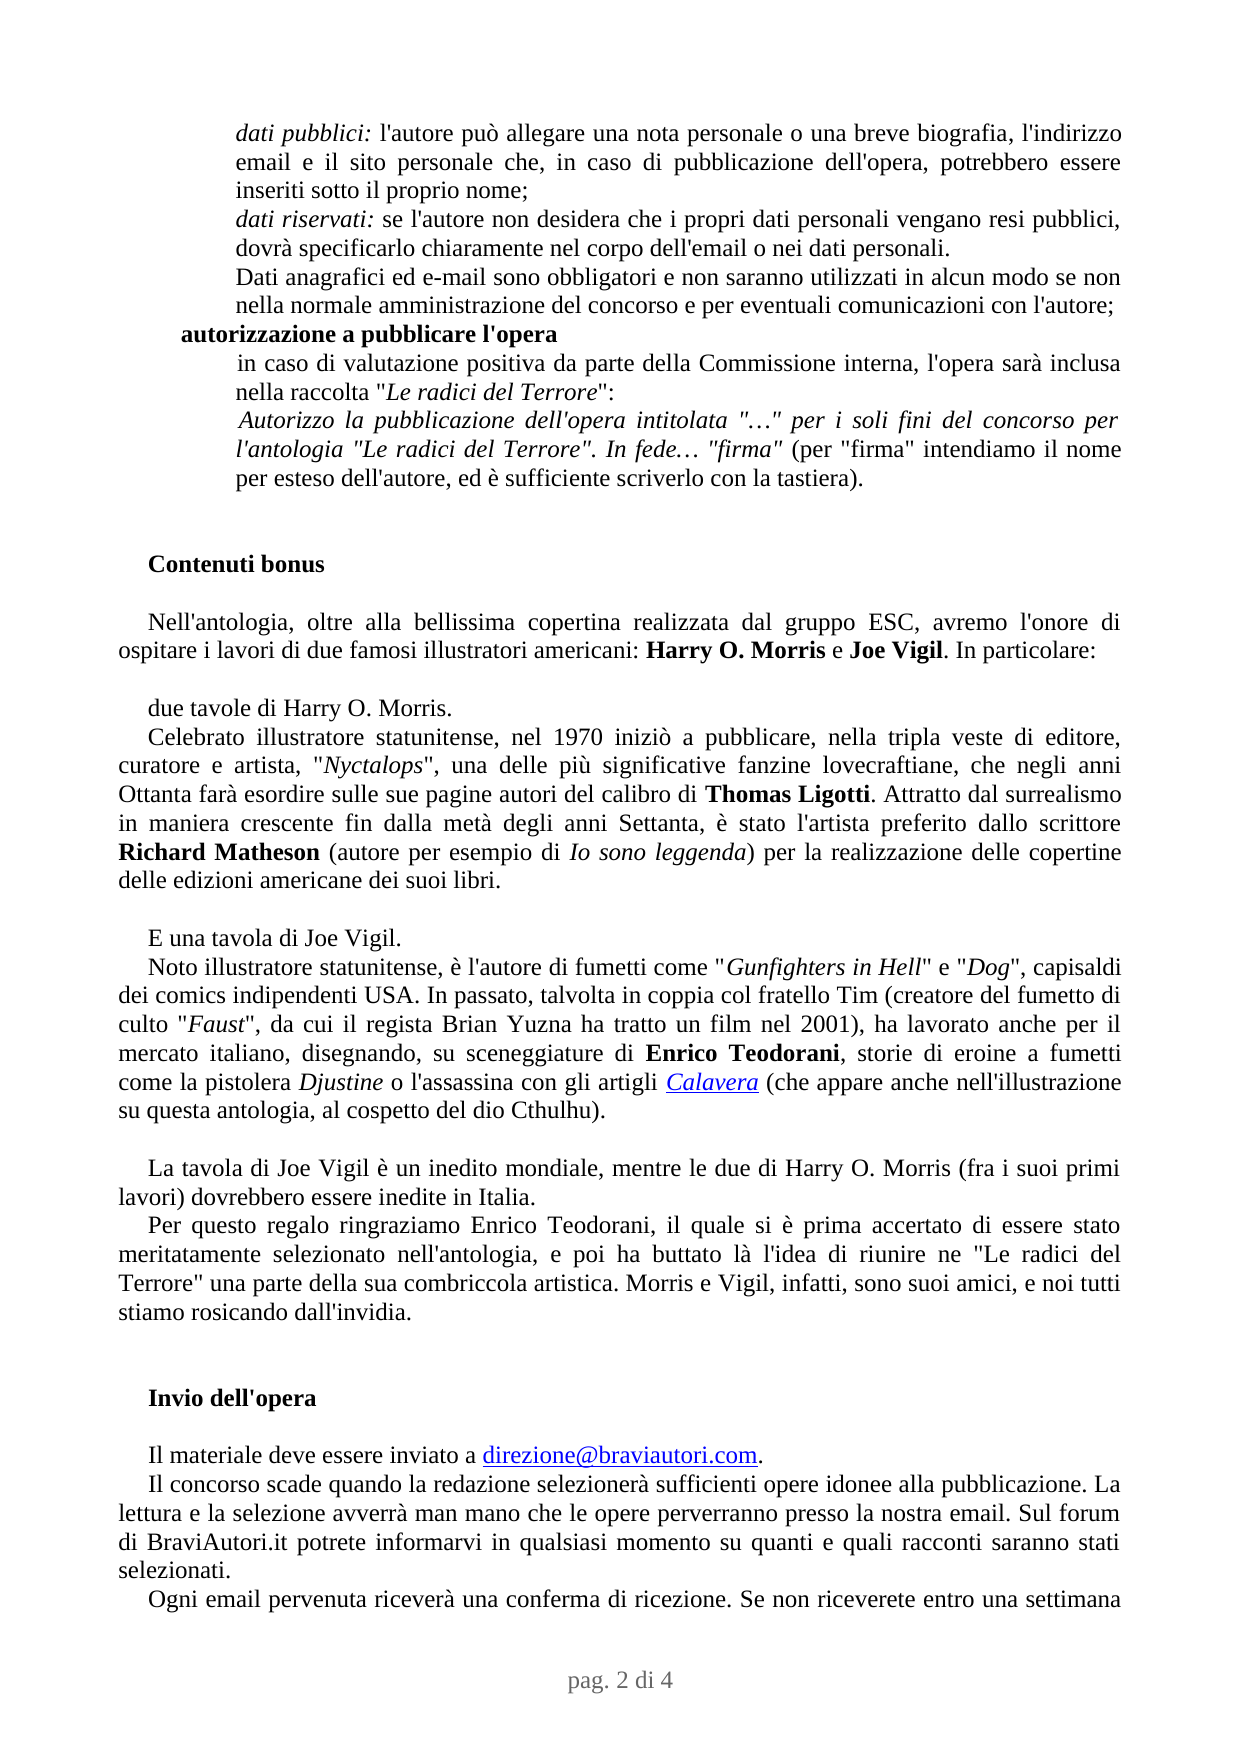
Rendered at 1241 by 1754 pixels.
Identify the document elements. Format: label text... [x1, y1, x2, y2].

text due tavole di Harry O. Morris. [118, 693, 1122, 722]
text Celebrato illustratore statunitense, nel 1970 iniziò a pubblicare, nella tripla veste di editore, curatore e artista, "Nyctalops", una delle più significative fanzine lovecraftiane, che negli anni Ottanta farà esordire sulle sue pagine autori del calibro di Thomas Ligotti. Attratto dal surrealismo in maniera crescente fin dalla metà degli anni Settanta, è stato l'artista preferito dallo scrittore Richard Matheson (autore per esempio di Io sono leggenda) per la realizzazione delle copertine delle edizioni americane dei suoi libri. [118, 722, 1122, 894]
text autorizzazione a pubblicare l'opera [181, 319, 1122, 348]
text Per questo regalo ringraziamo Enrico Teodorani, il quale si è prima accertato di essere stato meritatamente selezionato nell'antologia, e poi ha buttato là l'idea di riunire ne "Le radici del Terrore" una parte della sua combriccola artistica. Morris e Vigil, infatti, sono suoi amici, e noi tutti stiamo rosicando dall'invidia. [118, 1211, 1122, 1326]
text Il concorso scade quando la redazione selezionerà sufficienti opere idonee alla pubblicazione. La lettura e la selezione avverrà man mano che le opere perverranno presso la nostra email. Sul forum di BraviAutori.it potrete informarvi in qualsiasi momento su quanti e quali racconti saranno stati selezionati. [118, 1469, 1122, 1584]
text dati riservati: se l'autore non desidera che i propri dati personali vengano resi pubblici, dovrà specificarlo chiaramente nel corpo dell'email o nei dati personali. [235, 204, 1122, 262]
text Ogni email pervenuta riceverà una conferma di ricezione. Se non riceverete entro una settimana [118, 1584, 1122, 1613]
text Contenuti bonus [118, 549, 1122, 578]
text Noto illustratore statunitense, è l'autore di fumetti come "Gunfighters in Hell" e "Dog", capisaldi dei comics indipendenti USA. In passato, talvolta in coppia col fratello Tim (creatore del fumetto di culto "Faust", da cui il regista Brian Yuzna ha tratto un film nel 2001), ha lavorato anche per il mercato italiano, disegnando, su sceneggiature di Enrico Teodorani, storie di eroine a fumetti come la pistolera Djustine o l'assassina con gli artigli Calavera (che appare anche nell'illustrazione su questa antologia, al cospetto del dio Cthulhu). [118, 952, 1122, 1124]
text E una tavola di Joe Vigil. [118, 923, 1122, 952]
text Invio dell'opera [118, 1383, 1122, 1412]
text Autorizzo la pubblicazione dell'opera intitolata "…" per i soli fini del concorso per l'antologia "Le radici del Terrore". In fede… "firma" (per "firma" intendiamo il nome per esteso dell'autore, ed è sufficiente scriverlo con la tastiera). [235, 406, 1122, 492]
text Dati anagrafici ed e-mail sono obbligatori e non saranno utilizzati in alcun modo se non nella normale amministrazione del concorso e per eventuali comunicazioni con l'autore; [235, 262, 1122, 319]
text dati pubblici: l'autore può allegare una nota personale o una breve biografia, l'indirizzo email e il sito personale che, in caso di pubblicazione dell'opera, potrebbero essere inseriti sotto il proprio nome; [235, 118, 1122, 204]
text La tavola di Joe Vigil è un inedito mondiale, mentre le due di Harry O. Morris (fra i suoi primi lavori) dovrebbero essere inedite in Italia. [118, 1153, 1122, 1211]
text in caso di valutazione positiva da parte della Commissione interna, l'opera sarà inclusa nella raccolta "Le radici del Terrore": [235, 348, 1122, 406]
text Il materiale deve essere inviato a direzione@braviautori.com. [118, 1441, 1122, 1469]
text Nell'antologia, oltre alla bellissima copertina realizzata dal gruppo ESC, avremo l'onore di ospitare i lavori di due famosi illustratori americani: Harry O. Morris e Joe Vigil. In particolare: [118, 607, 1122, 664]
